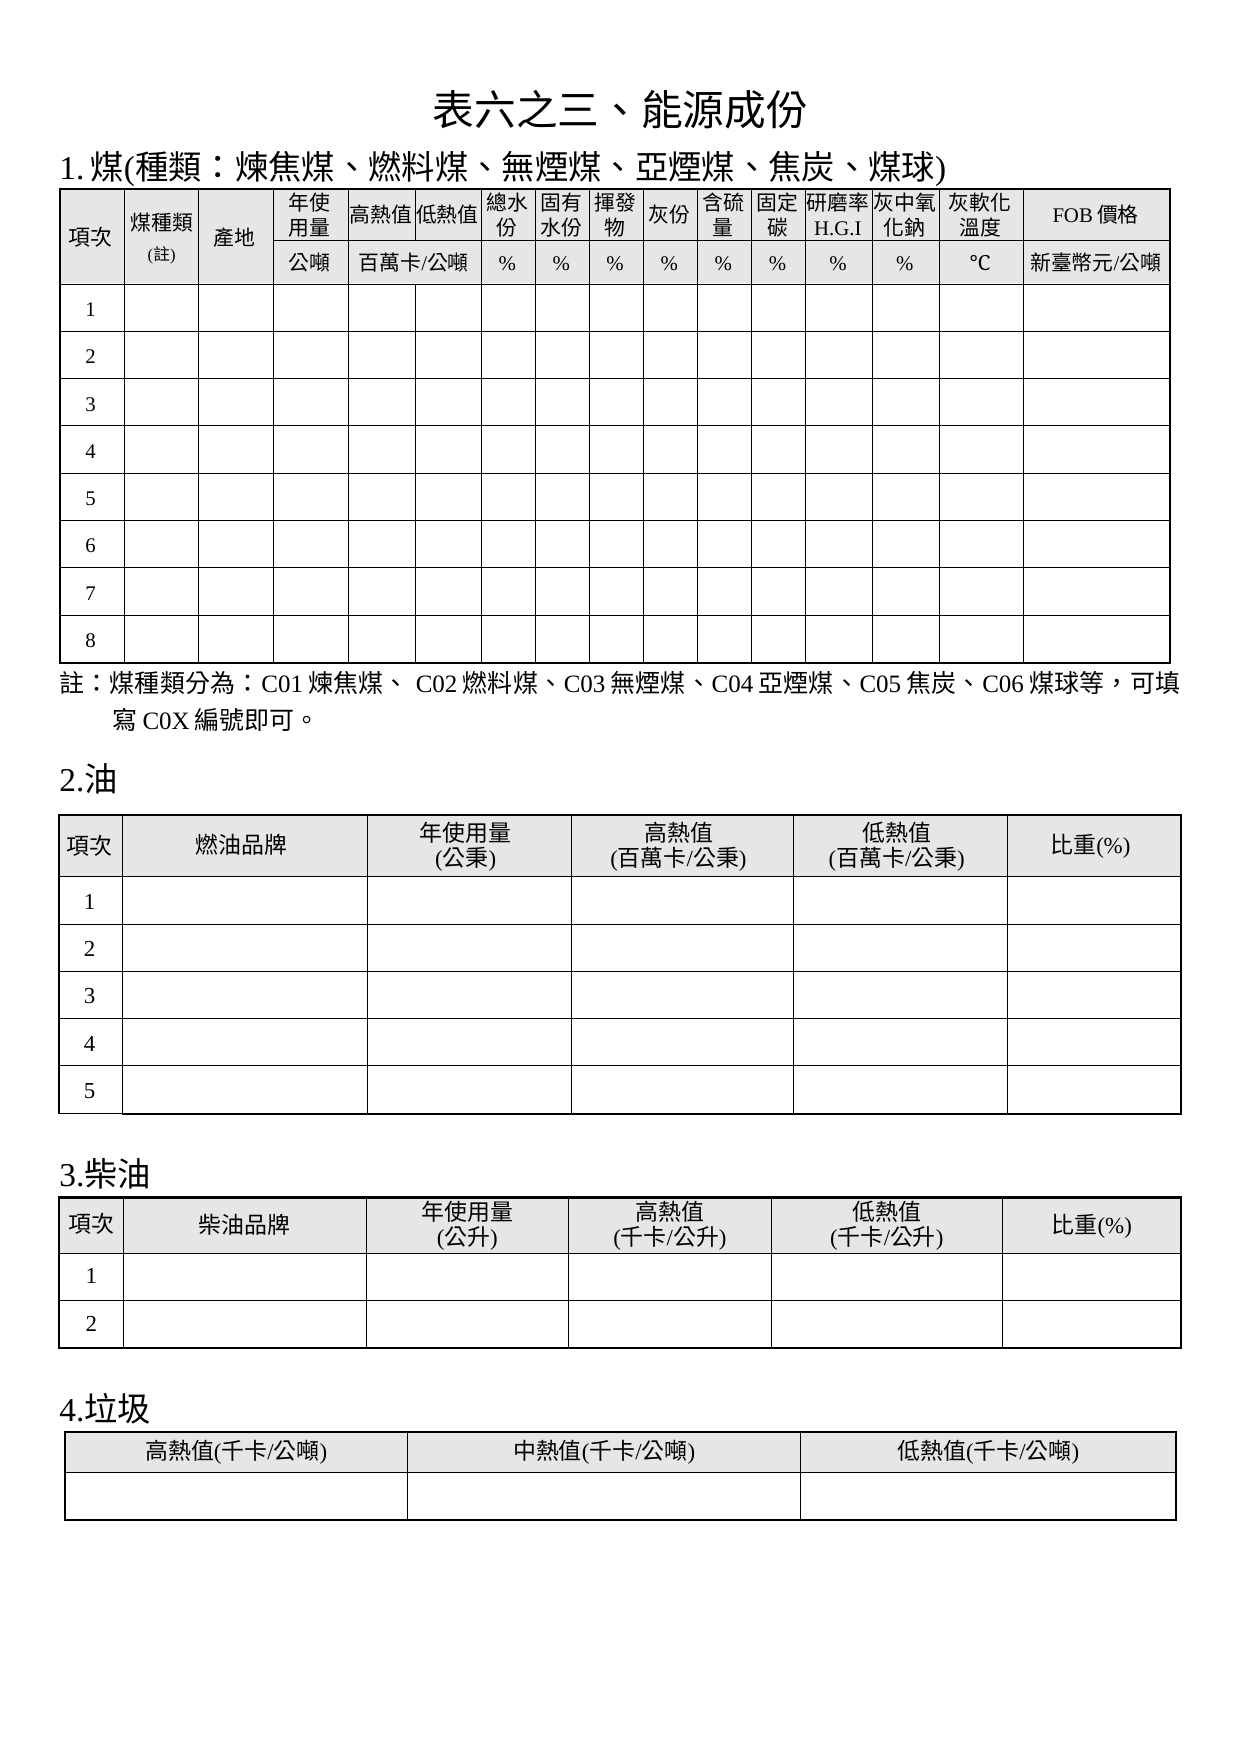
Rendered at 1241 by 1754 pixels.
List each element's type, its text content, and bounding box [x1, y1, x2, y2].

table_cell [569, 1301, 771, 1347]
table_header 中熱值(千卡/公噸) [408, 1433, 800, 1472]
table_cell [349, 568, 415, 614]
table_cell [806, 426, 872, 473]
table_cell [199, 616, 273, 662]
table_cell 3 [60, 972, 122, 1018]
table_cell [123, 1066, 367, 1113]
table_cell [806, 332, 872, 378]
table_cell 2 [61, 332, 124, 378]
table_cell [274, 379, 348, 425]
table_cell [873, 379, 939, 425]
table_cell [482, 474, 535, 520]
table_cell [873, 474, 939, 520]
table_cell [416, 616, 481, 662]
table_cell [1024, 521, 1169, 567]
table_cell [124, 1254, 366, 1300]
table_cell [199, 474, 273, 520]
table_cell [368, 925, 571, 971]
table_cell [199, 332, 273, 378]
table_cell [536, 332, 589, 378]
table_cell [940, 332, 1023, 378]
table_cell [536, 474, 589, 520]
table_cell [482, 332, 535, 378]
table_cell [482, 426, 535, 473]
table_cell [801, 1473, 1175, 1519]
table_cell [940, 521, 1023, 567]
text 表六之三、能源成份 [59, 92, 1181, 133]
table_header 高熱值 [349, 190, 415, 240]
table_cell [416, 521, 481, 567]
table_header 固有 水份 [536, 190, 589, 240]
table_cell [349, 379, 415, 425]
table_cell [416, 426, 481, 473]
table_cell [274, 568, 348, 614]
table_cell [752, 379, 805, 425]
table_cell [125, 426, 198, 473]
table_cell [940, 285, 1023, 331]
table_cell 3 [61, 379, 124, 425]
table_cell [806, 379, 872, 425]
table_cell 6 [61, 521, 124, 567]
table_cell [274, 332, 348, 378]
table_cell % [536, 241, 589, 283]
table_header 灰中氧 化鈉 [873, 190, 939, 240]
table_cell [873, 285, 939, 331]
table_cell [772, 1254, 1002, 1300]
table_cell [482, 568, 535, 614]
table_cell ℃ [940, 241, 1023, 283]
table_cell [1008, 1019, 1180, 1065]
table_cell [123, 1019, 367, 1065]
table_cell [349, 332, 415, 378]
table_cell [1024, 285, 1169, 331]
table_cell 2 [60, 925, 122, 971]
table_cell 5 [61, 474, 124, 520]
table_cell [274, 285, 348, 331]
table_cell [698, 616, 751, 662]
table_cell [125, 568, 198, 614]
table_cell [199, 285, 273, 331]
table_cell [199, 521, 273, 567]
table_header 低熱值 (千卡/公升) [772, 1199, 1002, 1253]
table_cell [794, 1019, 1007, 1065]
table_cell [940, 426, 1023, 473]
table_cell [199, 426, 273, 473]
table_cell [1003, 1254, 1180, 1300]
table_cell [1024, 332, 1169, 378]
table_header 年使用量 (公秉) [368, 816, 571, 876]
table_cell % [806, 241, 872, 283]
table_cell [416, 332, 481, 378]
table_header 低熱值 (百萬卡/公秉) [794, 816, 1007, 876]
table_cell [572, 1019, 793, 1065]
table_cell [349, 285, 415, 331]
table_cell 2 [60, 1301, 123, 1347]
table_cell [367, 1254, 568, 1300]
table_cell [536, 568, 589, 614]
table_cell [644, 426, 697, 473]
table_cell [124, 1301, 366, 1347]
table_cell [66, 1473, 407, 1519]
table_cell [698, 332, 751, 378]
table_cell [940, 379, 1023, 425]
table_cell [752, 332, 805, 378]
table_cell [1008, 925, 1180, 971]
table_cell [644, 521, 697, 567]
table_header 高熱值 (千卡/公升) [569, 1199, 771, 1253]
table_cell [1024, 616, 1169, 662]
table_cell % [698, 241, 751, 283]
table_cell [368, 1019, 571, 1065]
table_cell [1024, 474, 1169, 520]
table_cell 4 [60, 1019, 122, 1065]
table_cell [794, 972, 1007, 1018]
table_header 含硫量 [698, 190, 751, 240]
table_header 燃油品牌 [123, 816, 367, 876]
table_cell [349, 616, 415, 662]
table_cell % [482, 241, 535, 283]
table_cell [772, 1301, 1002, 1347]
table_cell [698, 426, 751, 473]
table_cell 8 [61, 616, 124, 662]
table_header 項次 [60, 1199, 123, 1253]
table_cell [368, 1066, 571, 1113]
table_cell [794, 925, 1007, 971]
table_cell [806, 285, 872, 331]
table_cell [1003, 1301, 1180, 1347]
table_header 年使 用量 [274, 190, 348, 240]
table_cell [1024, 379, 1169, 425]
table_cell [482, 616, 535, 662]
table_cell [274, 474, 348, 520]
table_cell [644, 568, 697, 614]
table_cell [873, 568, 939, 614]
table_header 高熱值 (百萬卡/公秉) [572, 816, 793, 876]
table_header 低熱值(千卡/公噸) [801, 1433, 1175, 1472]
table_header 研磨率 H.G.I [806, 190, 872, 240]
table_cell [806, 474, 872, 520]
table_cell [940, 568, 1023, 614]
table_cell [806, 521, 872, 567]
table_cell [367, 1301, 568, 1347]
table_cell [590, 379, 643, 425]
table_cell [698, 285, 751, 331]
table_cell [572, 877, 793, 923]
table_cell [590, 426, 643, 473]
table_cell % [644, 241, 697, 283]
table_cell [125, 474, 198, 520]
table_header 灰份 [644, 190, 697, 240]
table_header 灰軟化 溫度 [940, 190, 1023, 240]
table_cell [416, 474, 481, 520]
table_cell 公噸 [274, 241, 348, 283]
table_cell [1008, 1066, 1180, 1113]
table_cell [806, 616, 872, 662]
table_cell [590, 474, 643, 520]
table_cell [416, 379, 481, 425]
text 3.柴油 [59, 1148, 1181, 1196]
table_cell [482, 285, 535, 331]
table_cell [590, 285, 643, 331]
table_header 比重(%) [1008, 816, 1180, 876]
table_cell 1 [61, 285, 124, 331]
table_cell [873, 426, 939, 473]
table_cell [123, 877, 367, 923]
table_cell [199, 568, 273, 614]
table_cell [644, 285, 697, 331]
table_header 總水份 [482, 190, 535, 240]
table_cell [644, 332, 697, 378]
table_cell [536, 616, 589, 662]
table_cell [873, 521, 939, 567]
table_cell [940, 474, 1023, 520]
table_cell [806, 568, 872, 614]
table_cell [644, 474, 697, 520]
text 4.垃圾 [59, 1383, 1181, 1431]
table_cell [482, 379, 535, 425]
table_cell [698, 474, 751, 520]
table_cell [349, 521, 415, 567]
table_cell 百萬卡/公噸 [349, 241, 481, 283]
table_cell [873, 332, 939, 378]
table_cell [1024, 426, 1169, 473]
table_header 柴油品牌 [124, 1199, 366, 1253]
table_cell [752, 521, 805, 567]
table_cell [536, 426, 589, 473]
table_cell [572, 1066, 793, 1113]
table_cell [536, 379, 589, 425]
table_cell [125, 285, 198, 331]
table_cell [590, 332, 643, 378]
table_cell 7 [61, 568, 124, 614]
table_cell [482, 521, 535, 567]
table_cell [590, 568, 643, 614]
table_cell [536, 285, 589, 331]
table_cell [1008, 877, 1180, 923]
table_cell [274, 426, 348, 473]
table_cell % [752, 241, 805, 283]
table_cell [1008, 972, 1180, 1018]
table_header 產地 [199, 190, 273, 283]
table_cell [698, 379, 751, 425]
table_cell [752, 616, 805, 662]
table_cell [199, 379, 273, 425]
table_cell 新臺幣元/公噸 [1024, 241, 1169, 283]
table_cell [368, 972, 571, 1018]
table_cell [536, 521, 589, 567]
table_cell [408, 1473, 800, 1519]
table_cell [368, 877, 571, 923]
table_cell [752, 474, 805, 520]
table_cell [123, 925, 367, 971]
table_cell [752, 285, 805, 331]
table_header 比重(%) [1003, 1199, 1180, 1253]
table_cell [752, 568, 805, 614]
table_cell [274, 521, 348, 567]
table_header FOB價格 [1024, 190, 1169, 240]
table_header 項次 [60, 816, 122, 876]
table_cell [590, 616, 643, 662]
table_header 低熱值 [416, 190, 481, 240]
table_cell [644, 379, 697, 425]
text 2.油 [59, 753, 1181, 801]
table_cell [698, 521, 751, 567]
table_header 項次 [61, 190, 124, 283]
table_cell % [873, 241, 939, 283]
table_cell [125, 521, 198, 567]
table_header 揮發 物 [590, 190, 643, 240]
table_cell 5 [60, 1066, 122, 1113]
table_header 固定碳 [752, 190, 805, 240]
table_cell [644, 616, 697, 662]
table_header 年使用量 (公升) [367, 1199, 568, 1253]
table_cell [940, 616, 1023, 662]
text 1. 煤(種類：煉焦煤、燃料煤、無煙煤、亞煙煤、焦炭、煤球) [59, 146, 1181, 187]
table_cell [416, 568, 481, 614]
table_cell [123, 972, 367, 1018]
table_cell [794, 877, 1007, 923]
table_cell % [590, 241, 643, 283]
table_cell [572, 925, 793, 971]
table_cell [349, 474, 415, 520]
text 註：煤種類分為：C01煉焦煤、 C02燃料煤、C03無煙煤、C04亞煙煤、C05焦炭、C06煤球等，可填寫C0X編號即可。 [59, 664, 1181, 736]
table_cell 1 [60, 877, 122, 923]
table_cell [125, 616, 198, 662]
table_cell [590, 521, 643, 567]
table_header 煤種類 (註) [125, 190, 198, 283]
table_cell 4 [61, 426, 124, 473]
table_cell [274, 616, 348, 662]
table_cell [125, 379, 198, 425]
table_cell [752, 426, 805, 473]
table_cell [349, 426, 415, 473]
table_cell [873, 616, 939, 662]
table_header 高熱值(千卡/公噸) [66, 1433, 407, 1472]
table_cell [1024, 568, 1169, 614]
table_cell [572, 972, 793, 1018]
table_cell [569, 1254, 771, 1300]
table_cell [794, 1066, 1007, 1113]
table_cell [125, 332, 198, 378]
table_cell 1 [60, 1254, 123, 1300]
table_cell [698, 568, 751, 614]
table_cell [416, 285, 481, 331]
